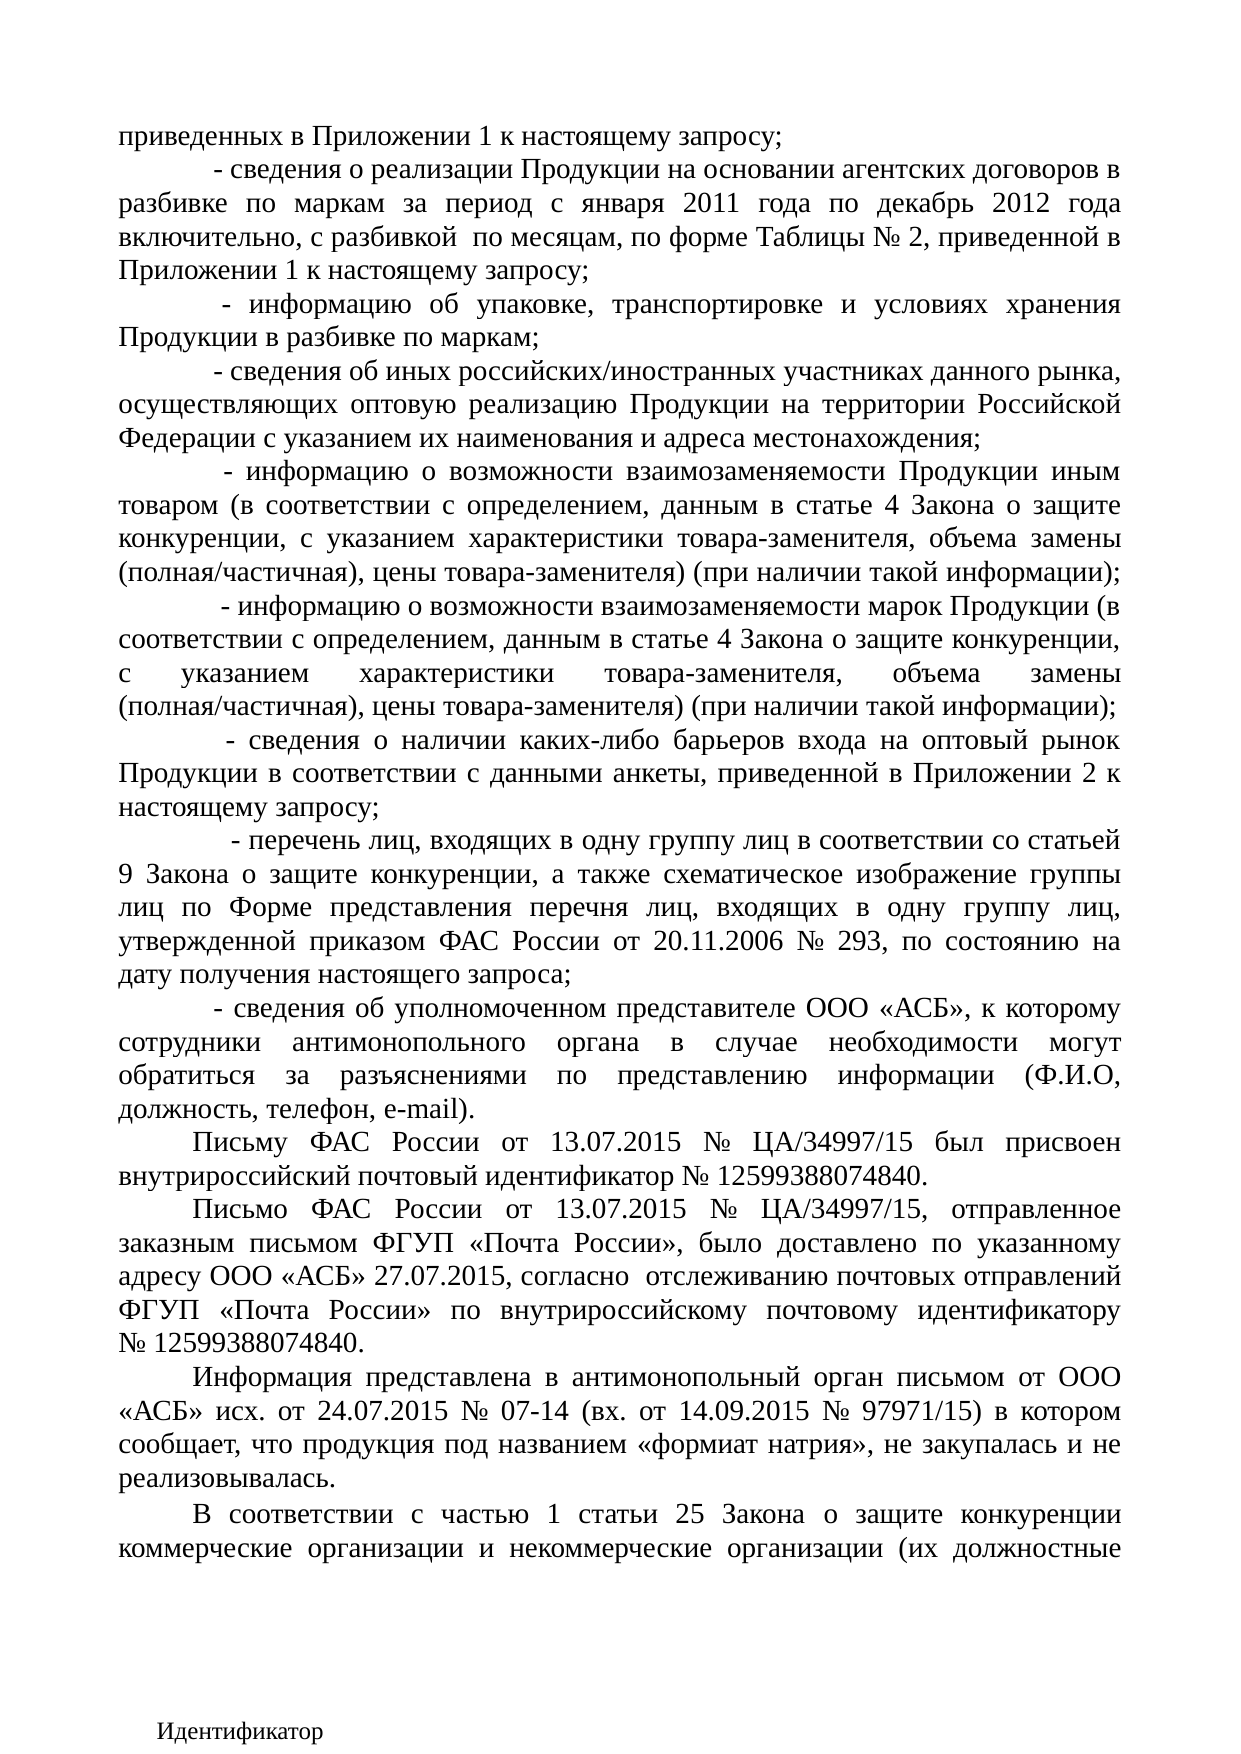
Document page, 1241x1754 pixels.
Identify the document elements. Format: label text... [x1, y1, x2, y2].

text Письмо ФАС России от 13.07.2015 № ЦА/34997/15, отправленное заказным письмом ФГУП «Почта России», было доставлено по указанному адресу ООО «АСБ» 27.07.2015, согласно отслеживанию почтовых отправлений ФГУП «Почта России» по внутрироссийскому почтовому идентификатору № 12599388074840. [118, 1191, 1122, 1359]
text - информацию о возможности взаимозаменяемости Продукции иным товаром (в соответствии с определением, данным в статье 4 Закона о защите конкуренции, с указанием характеристики товара-заменителя, объема замены (полная/частичная), цены товара-заменителя) (при наличии такой информации); - информацию о возможности взаимозаменяемости марок Продукции (в соответствии с определением, данным в статье 4 Закона о защите конкуренции, с указанием характеристики товара-заменителя, объема замены (полная/частичная), цены товара-заменителя) (при наличии такой информации); [118, 453, 1122, 722]
text - сведения об уполномоченном представителе ООО «АСБ», к которому сотрудники антимонопольного органа в случае необходимости могут обратиться за разъяснениями по представлению информации (Ф.И.О, должность, телефон, e-mail). [118, 990, 1122, 1124]
text приведенных в Приложении 1 к настоящему запросу; [118, 118, 1122, 152]
text Письму ФАС России от 13.07.2015 № ЦА/34997/15 был присвоен внутрироссийский почтовый идентификатор № 12599388074840. [118, 1124, 1122, 1191]
text - информацию об упаковке, транспортировке и условиях хранения Продукции в разбивке по маркам; [118, 286, 1122, 353]
text - сведения о реализации Продукции на основании агентских договоров в разбивке по маркам за период с января 2011 года по декабрь 2012 года включительно, с разбивкой по месяцам, по форме Таблицы № 2, приведенной в Приложении 1 к настоящему запросу; [118, 152, 1122, 286]
text - сведения об иных российских/иностранных участниках данного рынка, осуществляющих оптовую реализацию Продукции на территории Российской Федерации с указанием их наименования и адреса местонахождения; [118, 353, 1122, 453]
text Информация представлена в антимонопольный орган письмом от ООО «АСБ» исх. от 24.07.2015 № 07-14 (вх. от 14.09.2015 № 97971/15) в котором сообщает, что продукция под названием «формиат натрия», не закупалась и не реализовывалась. [118, 1359, 1122, 1493]
text В соответствии с частью 1 статьи 25 Закона о защите конкуренции коммерческие организации и некоммерческие организации (их должностные [118, 1496, 1122, 1563]
text - перечень лиц, входящих в одну группу лиц в соответствии со статьей 9 Закона о защите конкуренции, а также схематическое изображение группы лиц по Форме представления перечня лиц, входящих в одну группу лиц, утвержденной приказом ФАС России от 20.11.2006 № 293, по состоянию на дату получения настоящего запроса; [118, 822, 1122, 990]
text - сведения о наличии каких-либо барьеров входа на оптовый рынок Продукции в соответствии с данными анкеты, приведенной в Приложении 2 к настоящему запросу; [118, 722, 1122, 822]
